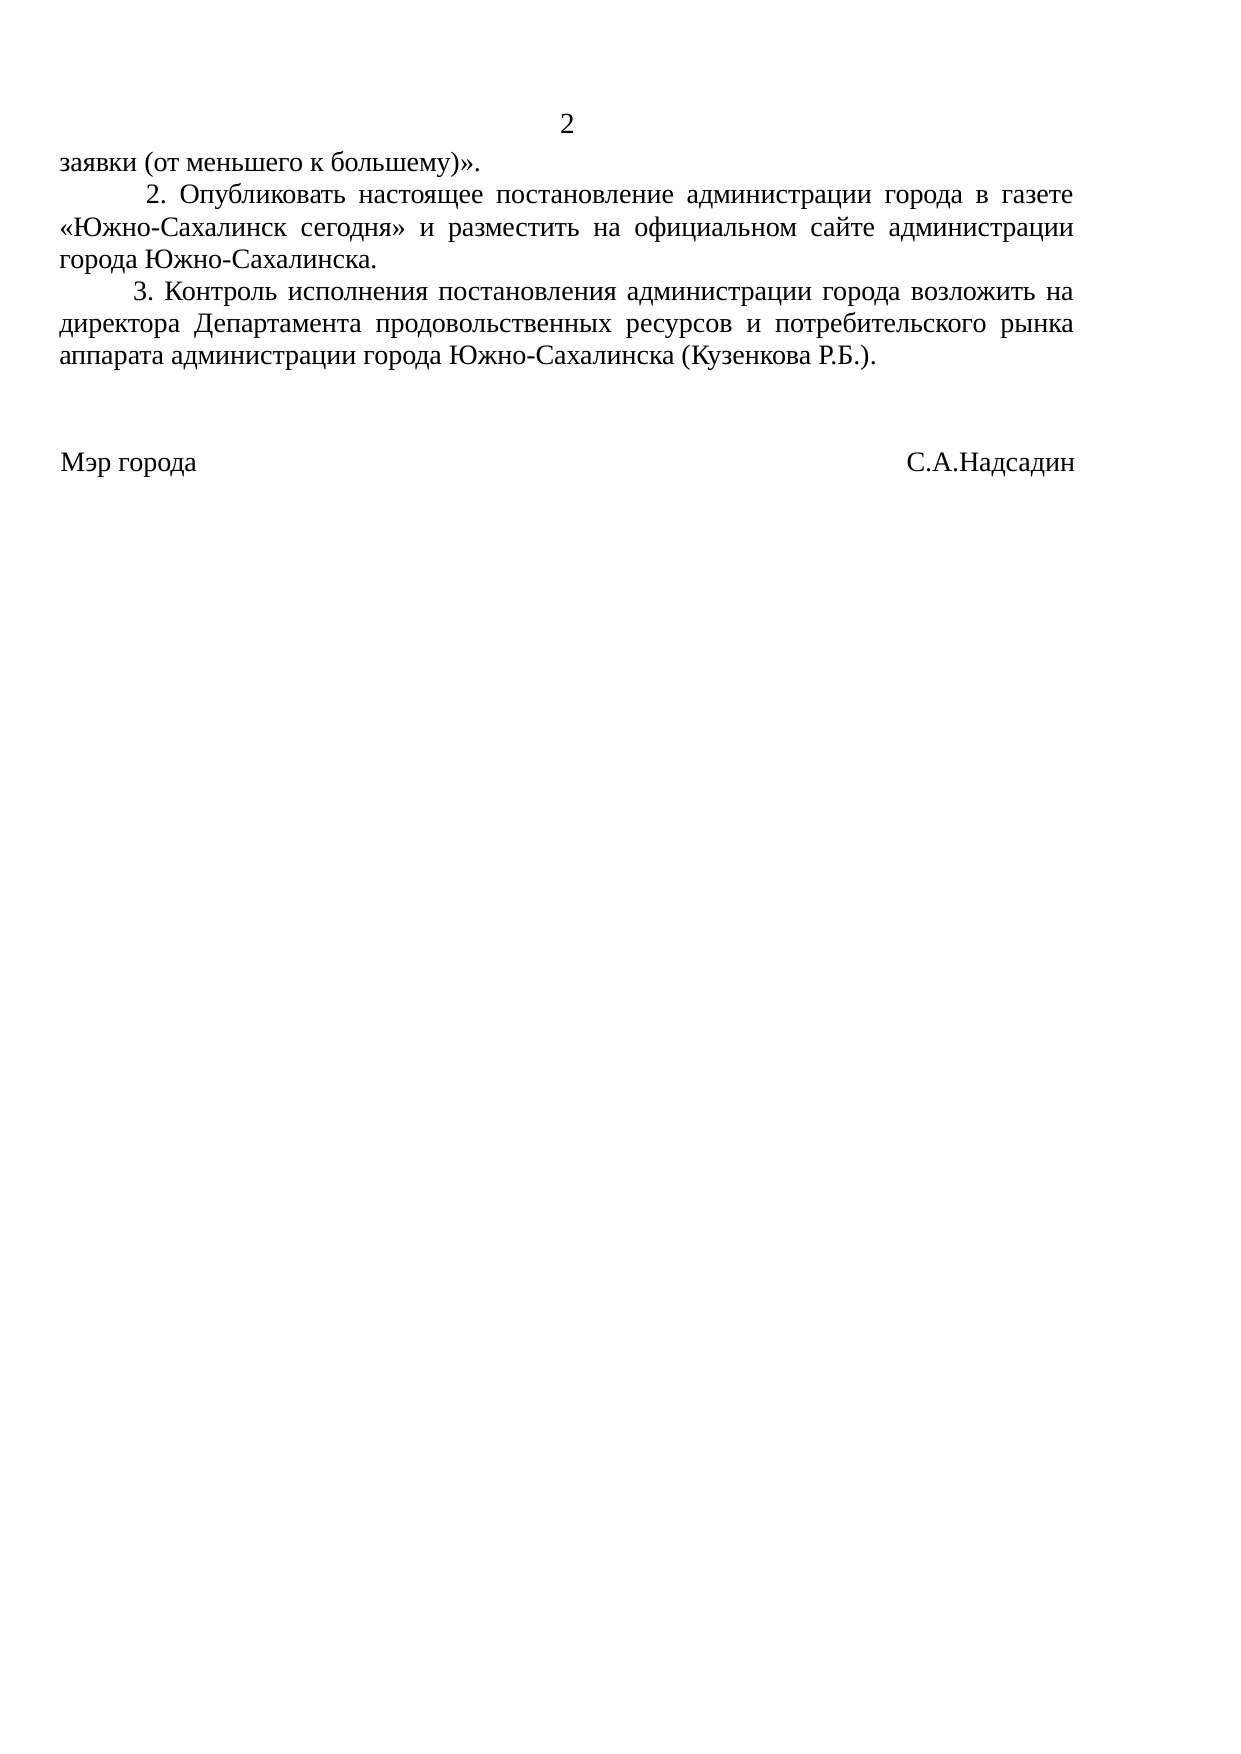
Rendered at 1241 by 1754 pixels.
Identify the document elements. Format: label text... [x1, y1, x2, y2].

text 3. Контроль исполнения постановления администрации города возложить на директора Департамента продовольственных ресурсов и потребительского рынка аппарата администрации города Южно-Сахалинска (Кузенкова Р.Б.). [59, 274, 1075, 370]
text 2. Опубликовать настоящее постановление администрации города в газете «Южно-Сахалинск сегодня» и разместить на официальном сайте администрации города Южно-Сахалинска. [59, 178, 1075, 274]
list Мэр города С.А.Надсадин [60, 445, 1075, 477]
text заявки (от меньшего к большему)». [59, 146, 1075, 178]
